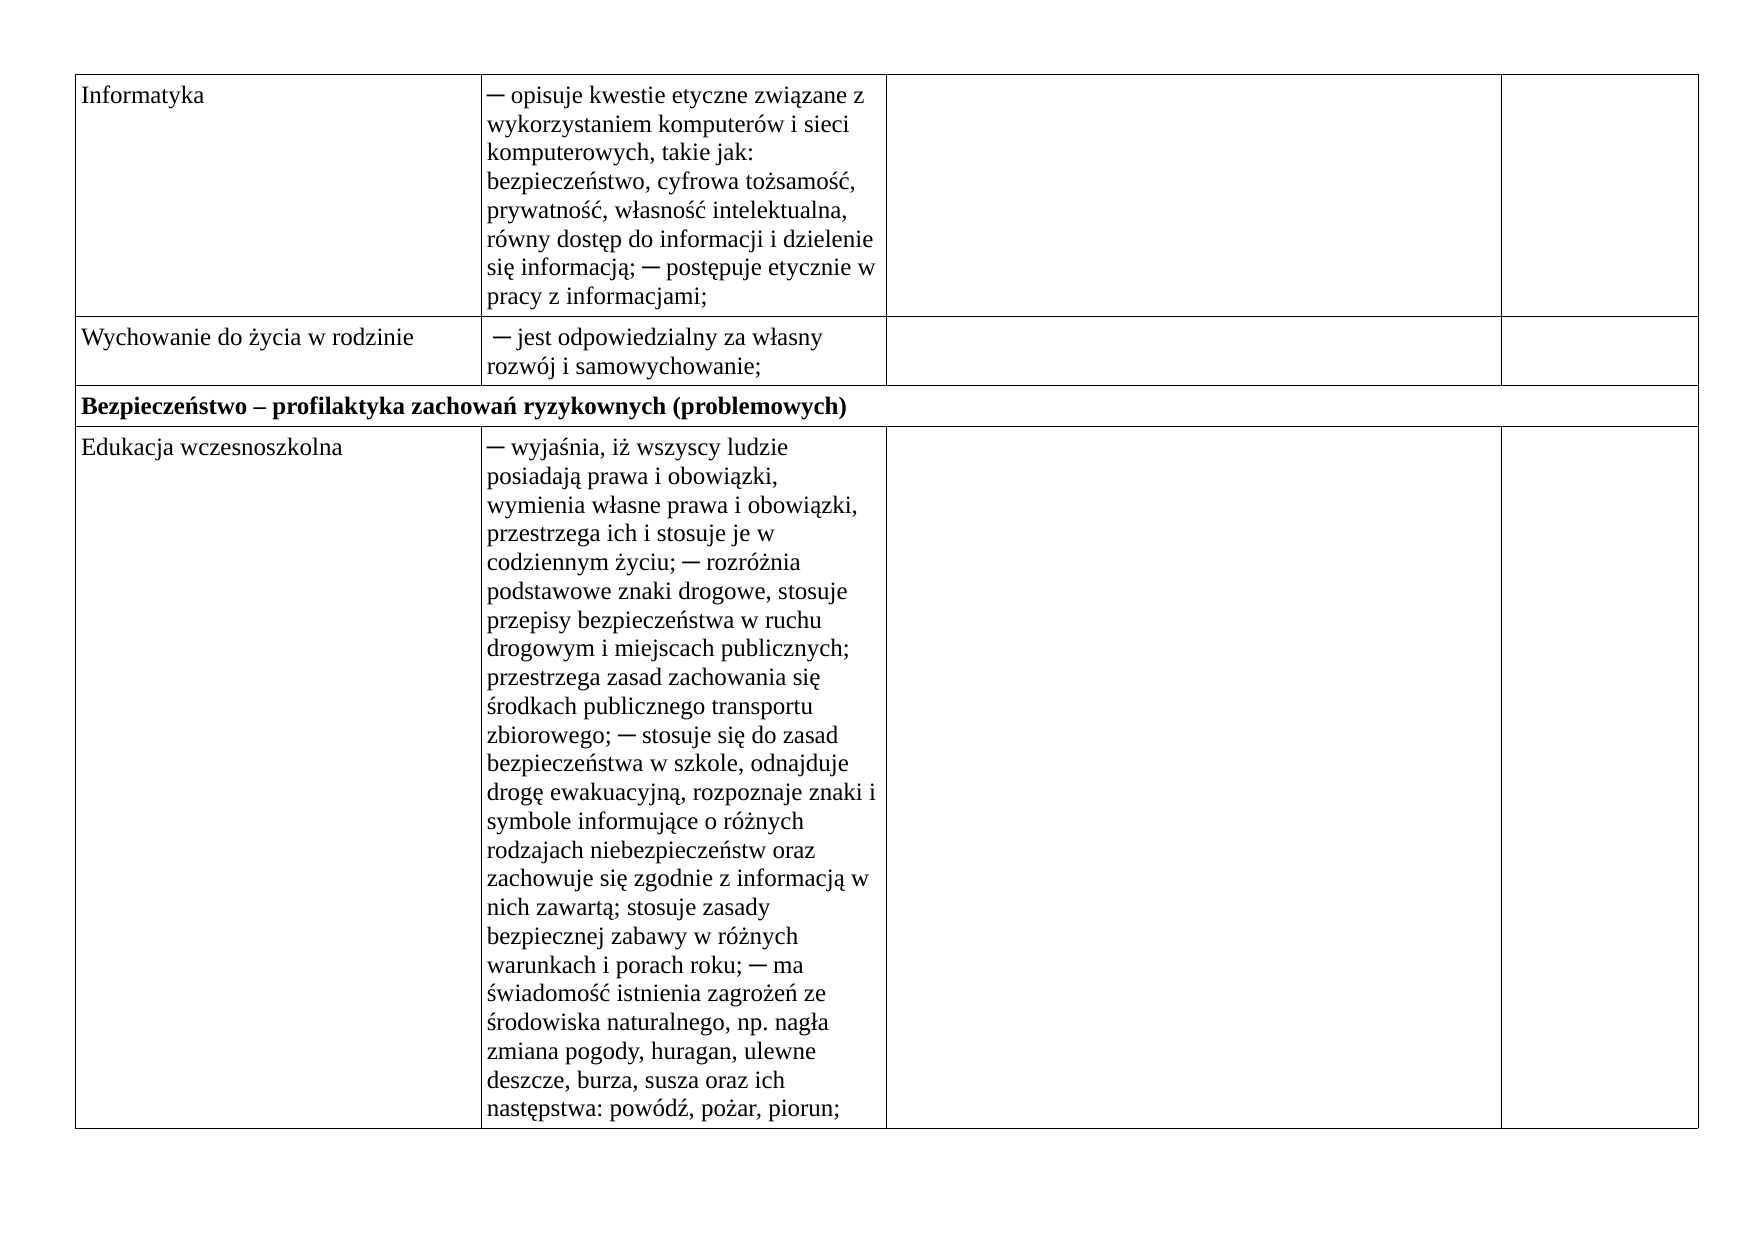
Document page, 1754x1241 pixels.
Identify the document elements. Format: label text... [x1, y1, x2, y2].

table_cell ─ wyjaśnia, iż wszyscy ludzie posiadają prawa i obowiązki, wymienia własne prawa i obowiązki, przestrzega ich i stosuje je w codziennym życiu; ─ rozróżnia podstawowe znaki drogowe, stosuje przepisy bezpieczeństwa w ruchu drogowym i miejscach publicznych; przestrzega zasad zachowania się środkach publicznego transportu zbiorowego; ─ stosuje się do zasad bezpieczeństwa w szkole, odnajduje drogę ewakuacyjną, rozpoznaje znaki i symbole informujące o różnych rodzajach niebezpieczeństw oraz zachowuje się zgodnie z informacją w nich zawartą; stosuje zasady bezpiecznej zabawy w różnych warunkach i porach roku; ─ ma świadomość istnienia zagrożeń ze środowiska naturalnego, np. nagła zmiana pogody, huragan, ulewne deszcze, burza, susza oraz ich następstwa: powódź, pożar, piorun; [482, 427, 886, 1128]
table_cell Informatyka [76, 75, 481, 316]
table_cell Bezpieczeństwo – profilaktyka zachowań ryzykownych (problemowych) [76, 386, 1698, 426]
table_cell [1502, 317, 1698, 385]
table_cell [887, 317, 1501, 385]
table_cell [887, 427, 1501, 1128]
table_cell ─ opisuje kwestie etyczne związane z wykorzystaniem komputerów i sieci komputerowych, takie jak: bezpieczeństwo, cyfrowa tożsamość, prywatność, własność intelektualna, równy dostęp do informacji i dzielenie się informacją; ─ postępuje etycznie w pracy z informacjami; [482, 75, 886, 316]
table_cell [1502, 75, 1698, 316]
table_cell Wychowanie do życia w rodzinie [76, 317, 481, 385]
table_cell ─ jest odpowiedzialny za własny rozwój i samowychowanie; [482, 317, 886, 385]
table_cell Edukacja wczesnoszkolna [76, 427, 481, 1128]
table_cell [1502, 427, 1698, 1128]
table_cell [887, 75, 1501, 316]
